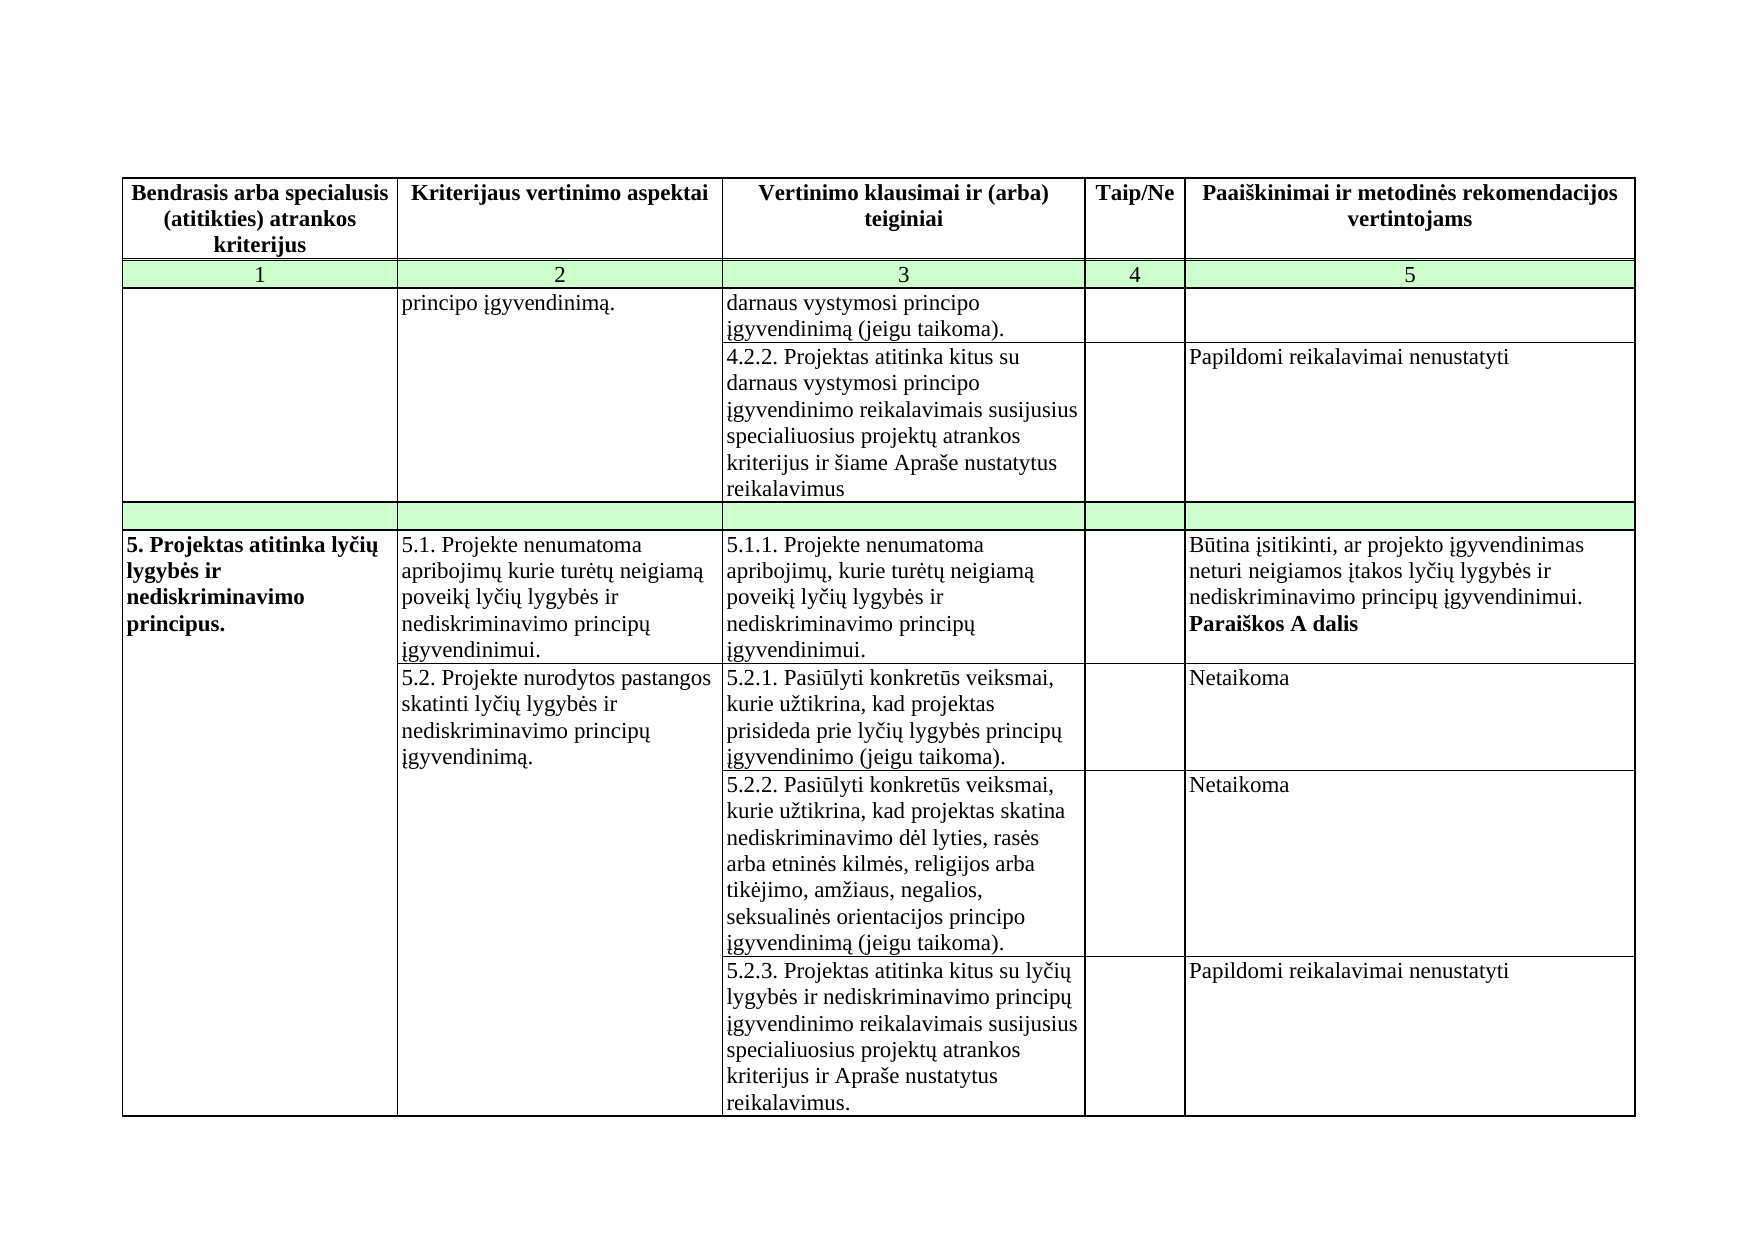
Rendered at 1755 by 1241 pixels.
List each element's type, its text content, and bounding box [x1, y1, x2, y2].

table_cell Papildomi reikalavimai nenustatyti [1186, 957, 1634, 1115]
table_cell [1086, 343, 1184, 501]
table_cell [1086, 503, 1184, 529]
table_cell Netaikoma [1186, 771, 1634, 956]
table_cell 5. Projektas atitinka lyčių lygybės ir nediskriminavimo principus. [123, 531, 397, 1115]
table_cell 5.2.2. Pasiūlyti konkretūs veiksmai, kurie užtikrina, kad projektas skatina nediskriminavimo dėl lyties, rasės arba etninės kilmės, religijos arba tikėjimo, amžiaus, negalios, seksualinės orientacijos principo įgyvendinimą (jeigu taikoma). [723, 771, 1084, 956]
table_cell [398, 503, 722, 529]
table_cell Būtina įsitikinti, ar projekto įgyvendinimas neturi neigiamos įtakos lyčių lygybės ir nediskriminavimo principų įgyvendinimui. Paraiškos A dalis [1186, 531, 1634, 662]
table_cell 5 [1186, 261, 1634, 287]
table_cell [1086, 957, 1184, 1115]
table_cell [1186, 289, 1634, 342]
table_cell [1086, 531, 1184, 662]
table_cell 3 [723, 261, 1084, 287]
table_cell 1 [123, 261, 397, 287]
table_cell [123, 289, 397, 501]
table_cell [1086, 771, 1184, 956]
table_header Vertinimo klausimai ir (arba) teiginiai [723, 179, 1084, 258]
table_header Bendrasis arba specialusis (atitikties) atrankos kriterijus [123, 179, 397, 258]
table_cell 5.1.1. Projekte nenumatoma apribojimų, kurie turėtų neigiamą poveikį lyčių lygybės ir nediskriminavimo principų įgyvendinimui. [723, 531, 1084, 662]
table_cell [1086, 289, 1184, 342]
table_cell principo įgyvendinimą. [398, 289, 722, 501]
table_cell [1086, 664, 1184, 769]
table_cell [723, 503, 1084, 529]
table_cell 4.2.2. Projektas atitinka kitus su darnaus vystymosi principo įgyvendinimo reikalavimais susijusius specialiuosius projektų atrankos kriterijus ir šiame Apraše nustatytus reikalavimus [723, 343, 1084, 501]
table_cell 5.1. Projekte nenumatoma apribojimų kurie turėtų neigiamą poveikį lyčių lygybės ir nediskriminavimo principų įgyvendinimui. [398, 531, 722, 662]
table_cell Netaikoma [1186, 664, 1634, 769]
table_cell 5.2.1. Pasiūlyti konkretūs veiksmai, kurie užtikrina, kad projektas prisideda prie lyčių lygybės principų įgyvendinimo (jeigu taikoma). [723, 664, 1084, 769]
table_header Kriterijaus vertinimo aspektai [398, 179, 722, 258]
table_cell Papildomi reikalavimai nenustatyti [1186, 343, 1634, 501]
table_cell 2 [398, 261, 722, 287]
table_cell [1186, 503, 1634, 529]
table_cell [123, 503, 397, 529]
table_cell 4 [1086, 261, 1184, 287]
table_header Paaiškinimai ir metodinės rekomendacijos vertintojams [1186, 179, 1634, 258]
table_cell 5.2. Projekte nurodytos pastangos skatinti lyčių lygybės ir nediskriminavimo principų įgyvendinimą. [398, 664, 722, 1115]
table_cell darnaus vystymosi principo įgyvendinimą (jeigu taikoma). [723, 289, 1084, 342]
table_header Taip/Ne [1086, 179, 1184, 258]
table_cell 5.2.3. Projektas atitinka kitus su lyčių lygybės ir nediskriminavimo principų įgyvendinimo reikalavimais susijusius specialiuosius projektų atrankos kriterijus ir Apraše nustatytus reikalavimus. [723, 957, 1084, 1115]
